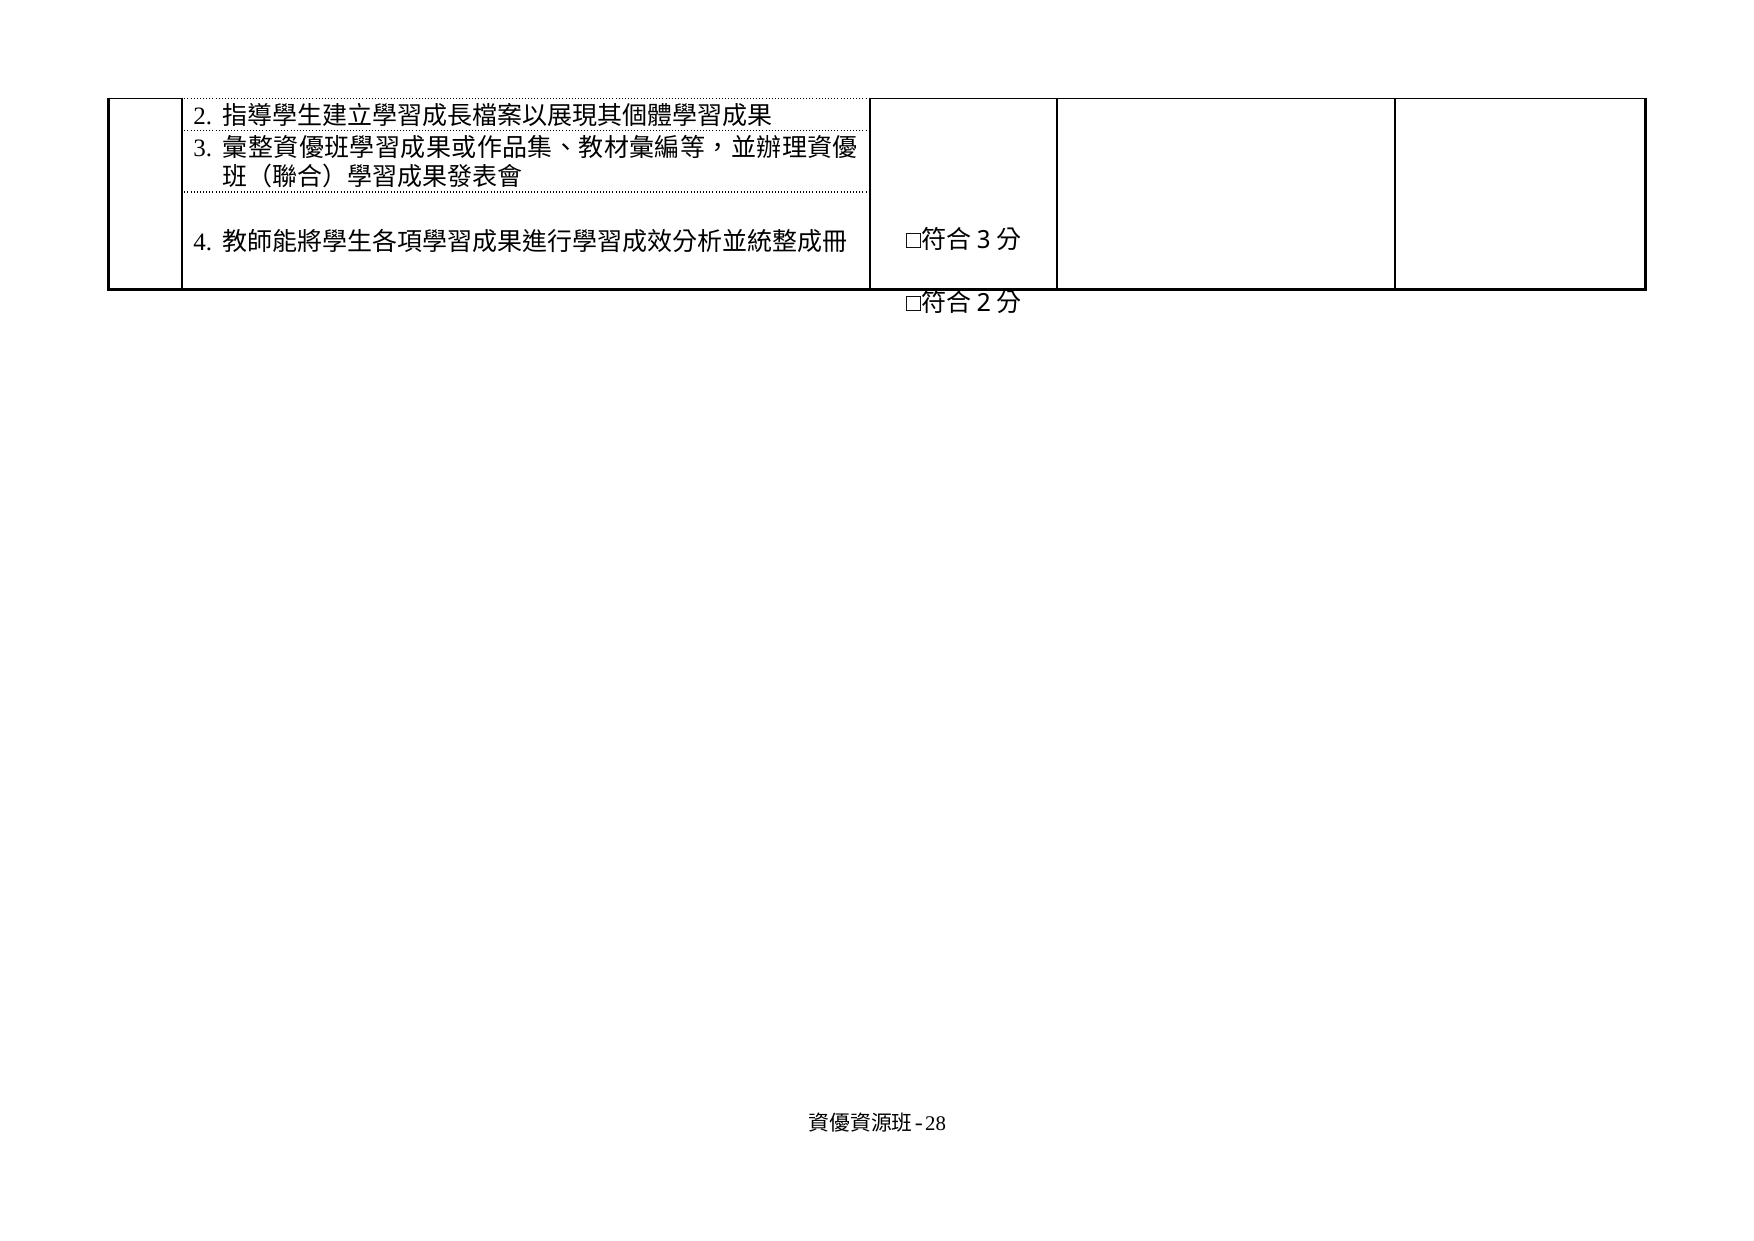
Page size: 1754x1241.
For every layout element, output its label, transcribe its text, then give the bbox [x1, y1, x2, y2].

table_cell [1058, 99, 1394, 288]
table_cell 彙整資優班學習成果或作品集、教材彙編等，並辦理資優班（聯合）學習成果發表會 [183, 130, 869, 191]
table_cell [110, 99, 181, 288]
table_cell □符合4分 □符合3分 □符合2分 □符合1分 [871, 99, 1056, 288]
table_cell 教師能將學生各項學習成果進行學習成效分析並統整成冊 [183, 191, 869, 288]
table_cell [1396, 99, 1644, 288]
table_cell 指導學生建立學習成長檔案以展現其個體學習成果 [183, 98, 869, 130]
